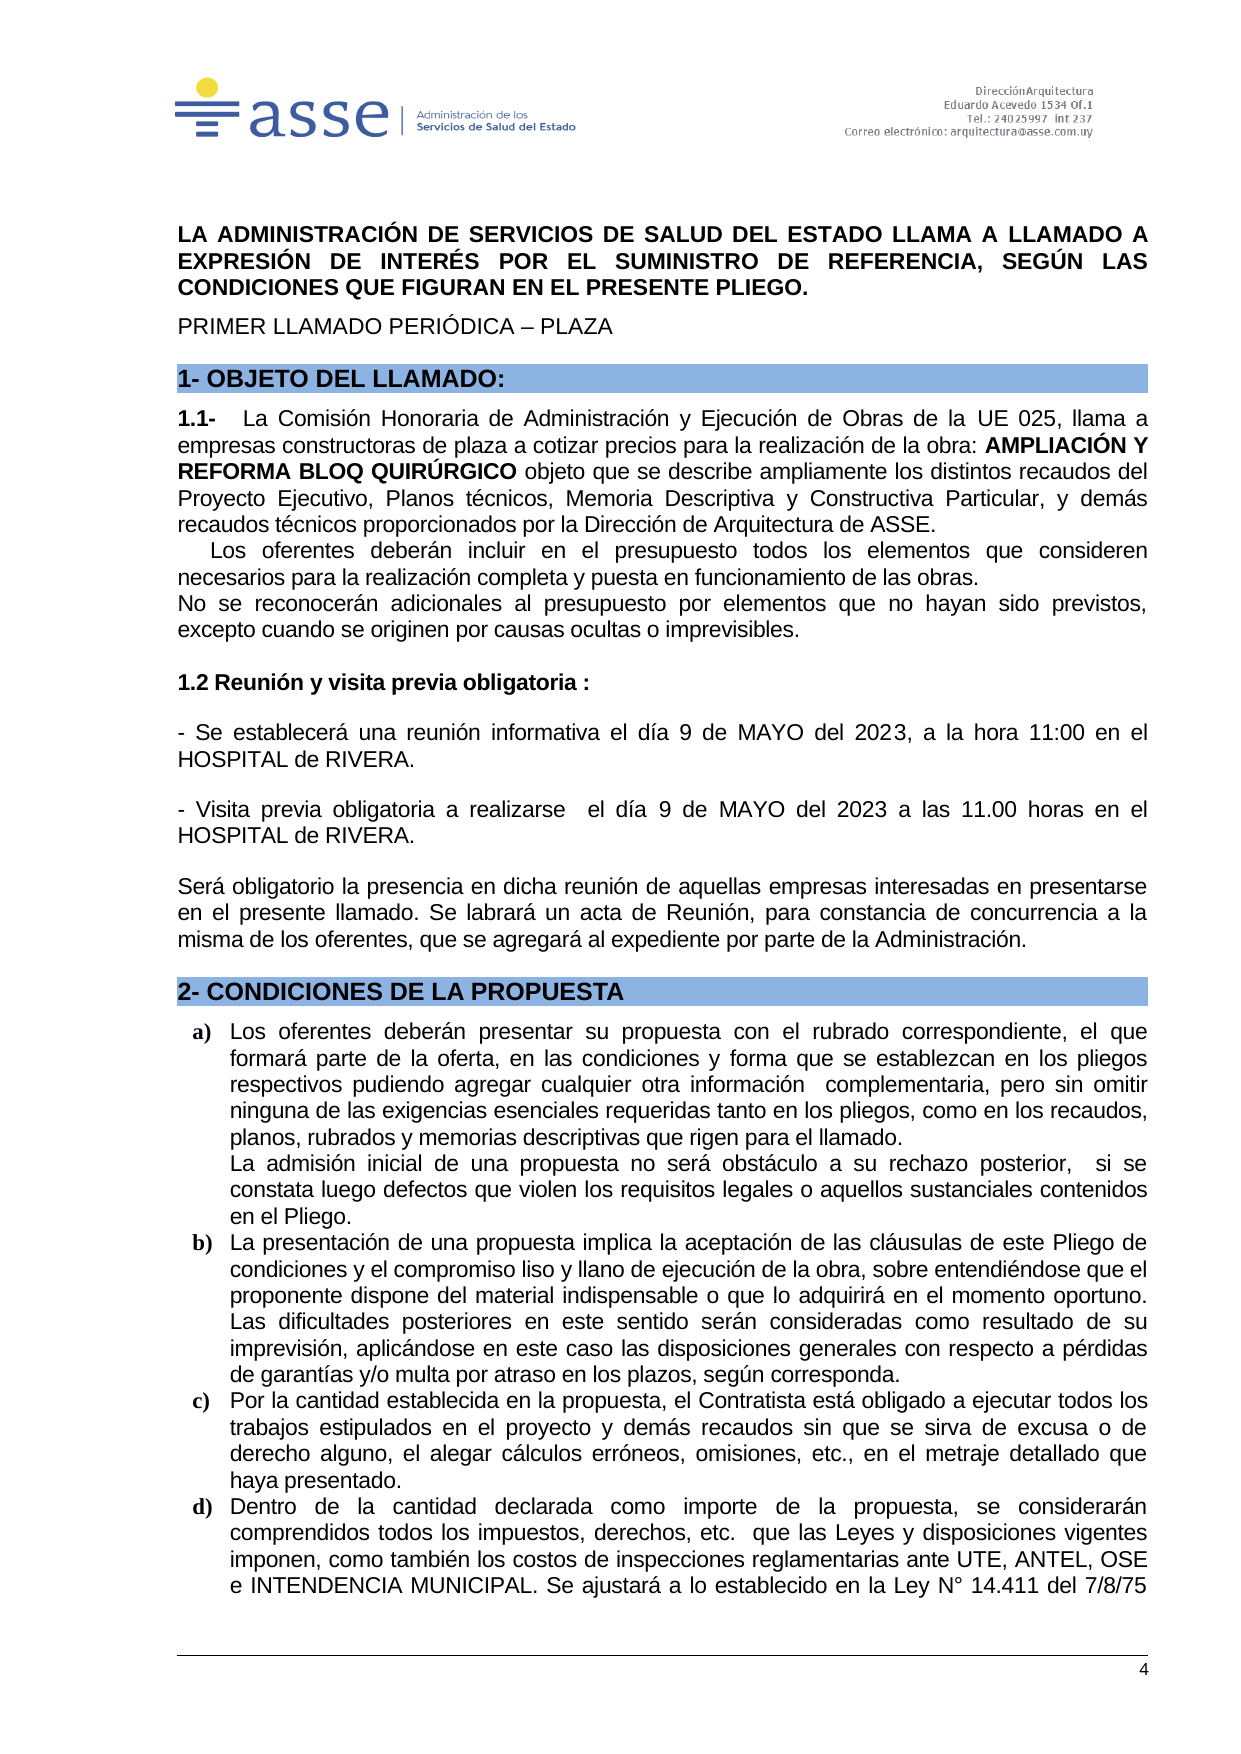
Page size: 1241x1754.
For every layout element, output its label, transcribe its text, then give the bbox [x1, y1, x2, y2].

text Será obligatorio la presencia en dicha reunión de aquellas empresas interesadas en presentarse en el presente llamado. Se labrará un acta de Reunión, para constancia de concurrencia a la misma de los oferentes, que se agregará al expediente por parte de la Administración. [177, 873, 1148, 952]
list La presentación de una propuesta implica la aceptación de las cláusulas de este Pliego de condiciones y el compromiso liso y llano de ejecución de la obra, sobre entendiéndose que el proponente dispone del material indispensable o que lo adquirirá en el momento oportuno. Las dificultades posteriores en este sentido serán consideradas como resultado de su imprevisión, aplicándose en este caso las disposiciones generales con respecto a pérdidas de garantías y/o multa por atraso en los plazos, según corresponda. [192, 1229, 1148, 1387]
text Los oferentes deberán incluir en el presupuesto todos los elementos que consideren necesarios para la realización completa y puesta en funcionamiento de las obras. [177, 537, 1148, 590]
subtitle 2- CONDICIONES DE LA PROPUESTA [177, 977, 1148, 1006]
list Dentro de la cantidad declarada como importe de la propuesta, se considerarán comprendidos todos los impuestos, derechos, etc. que las Leyes y disposiciones vigentes imponen, como también los costos de inspecciones reglamentarias ante UTE, ANTEL, OSE e INTENDENCIA MUNICIPAL. Se ajustará a lo establecido en la Ley N° 14.411 del 7/8/75 [192, 1493, 1148, 1598]
subtitle 1- OBJETO DEL LLAMADO: [177, 364, 1148, 393]
text PRIMER LLAMADO PERIÓDICA – PLAZA [177, 313, 1148, 339]
list Los oferentes deberán presentar su propuesta con el rubrado correspondiente, el que formará parte de la oferta, en las condiciones y forma que se establezcan en los pliegos respectivos pudiendo agregar cualquier otra información complementaria, pero sin omitir ninguna de las exigencias esenciales requeridas tanto en los pliegos, como en los recaudos, planos, rubrados y memorias descriptivas que rigen para el llamado. [192, 1018, 1148, 1150]
list Por la cantidad establecida en la propuesta, el Contratista está obligado a ejecutar todos los trabajos estipulados en el proyecto y demás recaudos sin que se sirva de excusa o de derecho alguno, el alegar cálculos erróneos, omisiones, etc., en el metraje detallado que haya presentado. [192, 1387, 1148, 1493]
text LA ADMINISTRACIÓN DE SERVICIOS DE SALUD DEL ESTADO LLAMA A llamado a EXPRESIÓN DE INTERÉS POR EL SUMINISTRO DE REFERENCIA, SEGÚN las condiciones que figuran en el presente pliego. [177, 221, 1148, 300]
text 1.1- La Comisión Honoraria de Administración y Ejecución de Obras de la UE 025, llama a empresas constructoras de plaza a cotizar precios para la realización de la obra: AMPLIACIÓN Y REFORMA BLOQ QUIRÚRGICO objeto que se describe ampliamente los distintos recaudos del Proyecto Ejecutivo, Planos técnicos, Memoria Descriptiva y Constructiva Particular, y demás recaudos técnicos proporcionados por la Dirección de Arquitectura de ASSE. [177, 405, 1148, 537]
picture [782, 83, 1094, 142]
text La admisión inicial de una propuesta no será obstáculo a su rechazo posterior, si se constata luego defectos que violen los requisitos legales o aquellos sustanciales contenidos en el Pliego. [229, 1150, 1148, 1229]
picture [165, 66, 584, 148]
text 1.2 Reunión y visita previa obligatoria : [177, 669, 1148, 695]
text - Visita previa obligatoria a realizarse el día 9 de MAYO del 2023 a las 11.00 horas en el HOSPITAL de RIVERA. [177, 796, 1148, 849]
text - Se establecerá una reunión informativa el día 9 de MAYO del 2023, a la hora 11:00 en el HOSPITAL de RIVERA. [177, 719, 1148, 772]
text No se reconocerán adicionales al presupuesto por elementos que no hayan sido previstos, excepto cuando se originen por causas ocultas o imprevisibles. [177, 590, 1148, 643]
